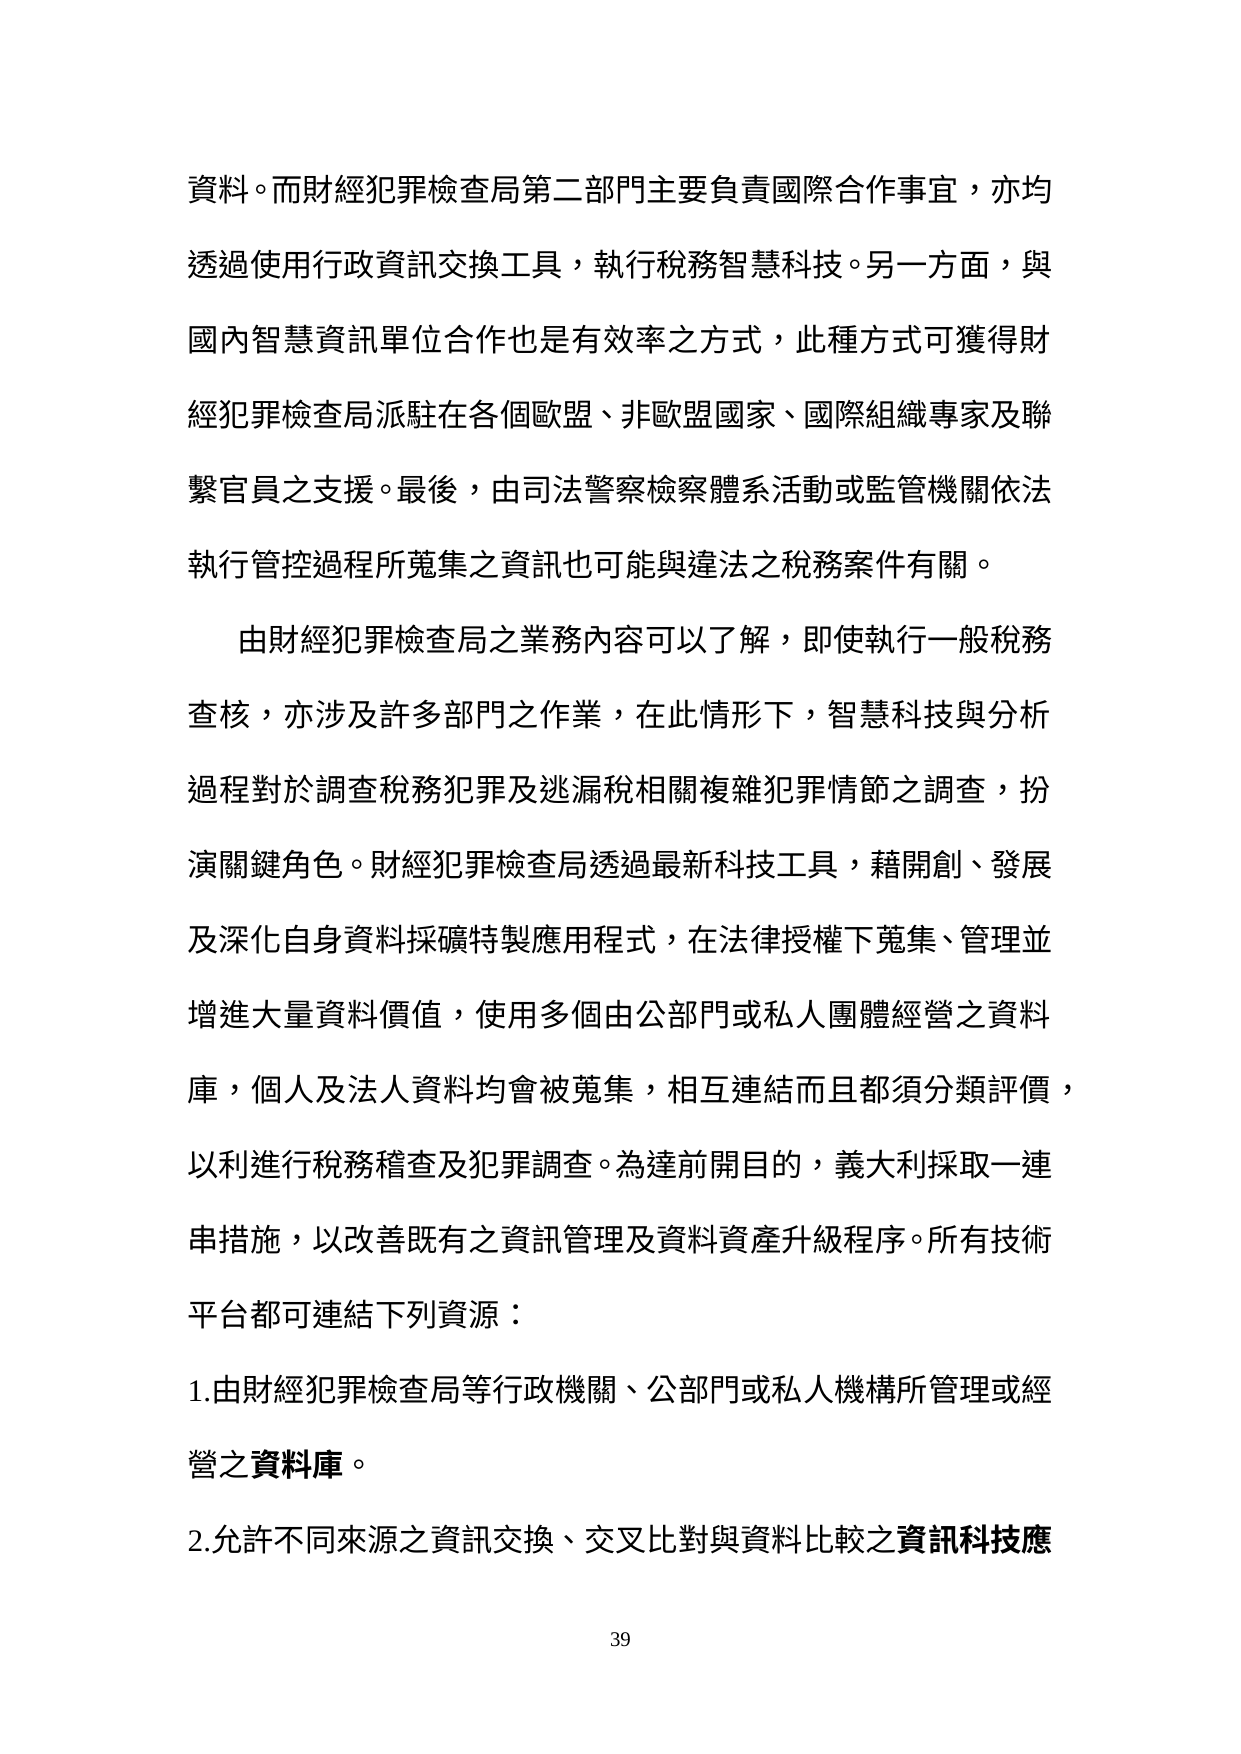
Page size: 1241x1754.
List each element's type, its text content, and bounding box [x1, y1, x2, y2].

text 1.由財經犯罪檢查局等行政機關、公部門或私人機構所管理或經營之資料庫。 [187, 1350, 1053, 1500]
text 由財經犯罪檢查局之業務內容可以了解，即使執行一般稅務查核，亦涉及許多部門之作業，在此情形下，智慧科技與分析過程對於調查稅務犯罪及逃漏稅相關複雜犯罪情節之調查，扮演關鍵角色。財經犯罪檢查局透過最新科技工具，藉開創、發展及深化自身資料採礦特製應用程式，在法律授權下蒐集、管理並增進大量資料價值，使用多個由公部門或私人團體經營之資料庫，個人及法人資料均會被蒐集，相互連結而且都須分類評價，以利進行稅務稽查及犯罪調查。為達前開目的，義大利採取一連串措施，以改善既有之資訊管理及資料資產升級程序。所有技術平台都可連結下列資源： [187, 600, 1053, 1350]
text 資料。而財經犯罪檢查局第二部門主要負責國際合作事宜，亦均透過使用行政資訊交換工具，執行稅務智慧科技。另一方面，與國內智慧資訊單位合作也是有效率之方式，此種方式可獲得財經犯罪檢查局派駐在各個歐盟、非歐盟國家、國際組織專家及聯繫官員之支援。最後，由司法警察檢察體系活動或監管機關依法執行管控過程所蒐集之資訊也可能與違法之稅務案件有關。 [187, 150, 1053, 600]
text 2.允許不同來源之資訊交換、交叉比對與資料比較之資訊科技應 [187, 1500, 1053, 1575]
